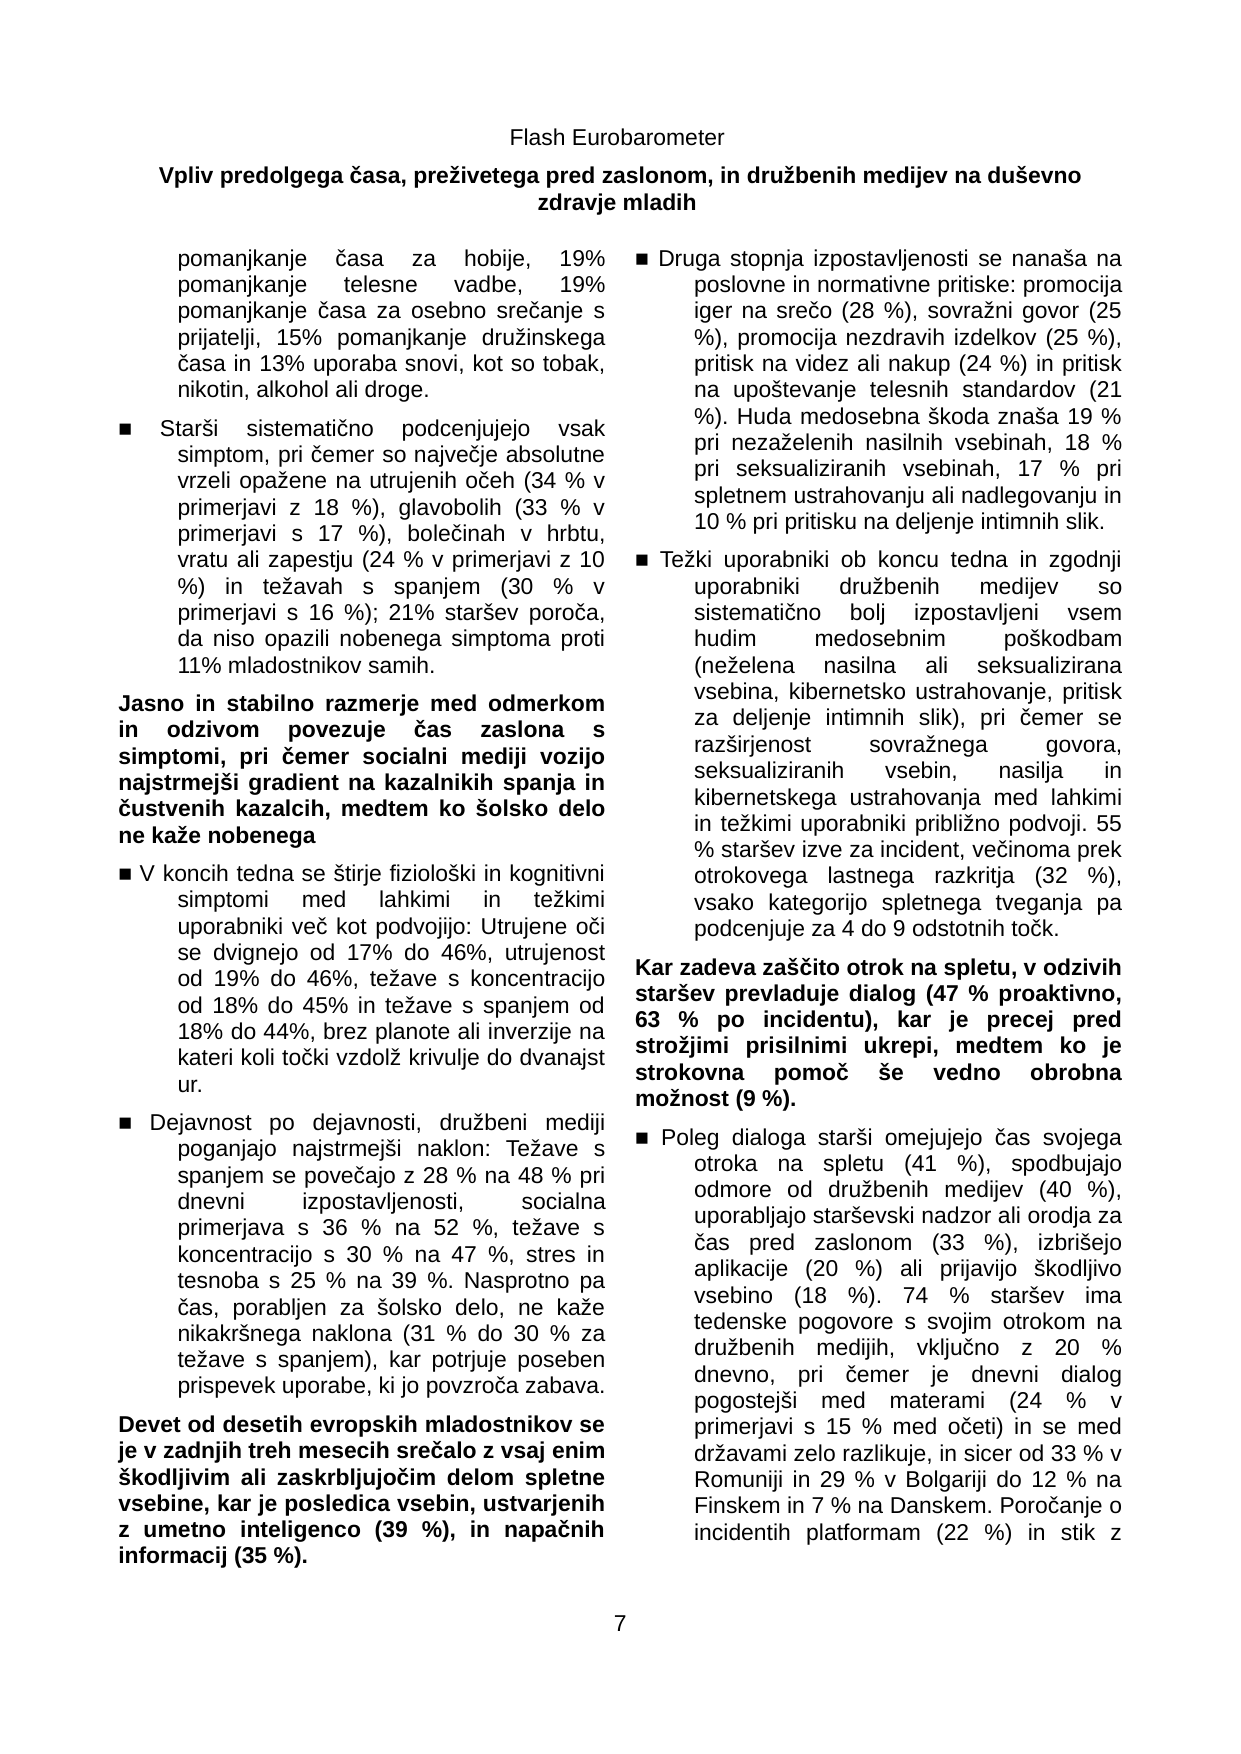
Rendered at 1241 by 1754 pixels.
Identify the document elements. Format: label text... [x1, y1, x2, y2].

text pomanjkanje časa za hobije, 19% pomanjkanje telesne vadbe, 19% pomanjkanje časa za osebno srečanje s prijatelji, 15% pomanjkanje družinskega časa in 13% uporaba snovi, kot so tobak, nikotin, alkohol ali droge. [118, 244, 605, 403]
text ■ Težki uporabniki ob koncu tedna in zgodnji uporabniki družbenih medijev so sistematično bolj izpostavljeni vsem hudim medosebnim poškodbam (neželena nasilna ali seksualizirana vsebina, kibernetsko ustrahovanje, pritisk za deljenje intimnih slik), pri čemer se razširjenost sovražnega govora, seksualiziranih vsebin, nasilja in kibernetskega ustrahovanja med lahkimi in težkimi uporabniki približno podvoji. 55 % staršev izve za incident, večinoma prek otrokovega lastnega razkritja (32 %), vsako kategorijo spletnega tveganja pa podcenjuje za 4 do 9 odstotnih točk. [635, 546, 1122, 942]
text Jasno in stabilno razmerje med odmerkom in odzivom povezuje čas zaslona s simptomi, pri čemer socialni mediji vozijo najstrmejši gradient na kazalnikih spanja in čustvenih kazalcih, medtem ko šolsko delo ne kaže nobenega [118, 690, 605, 848]
text ■ Dejavnost po dejavnosti, družbeni mediji poganjajo najstrmejši naklon: Težave s spanjem se povečajo z 28 % na 48 % pri dnevni izpostavljenosti, socialna primerjava s 36 % na 52 %, težave s koncentracijo s 30 % na 47 %, stres in tesnoba s 25 % na 39 %. Nasprotno pa čas, porabljen za šolsko delo, ne kaže nikakršnega naklona (31 % do 30 % za težave s spanjem), kar potrjuje poseben prispevek uporabe, ki jo povzroča zabava. [118, 1109, 605, 1399]
text ■ Poleg dialoga starši omejujejo čas svojega otroka na spletu (41 %), spodbujajo odmore od družbenih medijev (40 %), uporabljajo starševski nadzor ali orodja za čas pred zaslonom (33 %), izbrišejo aplikacije (20 %) ali prijavijo škodljivo vsebino (18 %). 74 % staršev ima tedenske pogovore s svojim otrokom na družbenih medijih, vključno z 20 % dnevno, pri čemer je dnevni dialog pogostejši med materami (24 % v primerjavi s 15 % med očeti) in se med državami zelo razlikuje, in sicer od 33 % v Romuniji in 29 % v Bolgariji do 12 % na Finskem in 7 % na Danskem. Poročanje o incidentih platformam (22 %) in stik z [635, 1123, 1122, 1545]
text ■ Starši sistematično podcenjujejo vsak simptom, pri čemer so največje absolutne vrzeli opažene na utrujenih očeh (34 % v primerjavi z 18 %), glavobolih (33 % v primerjavi s 17 %), bolečinah v hrbtu, vratu ali zapestju (24 % v primerjavi z 10 %) in težavah s spanjem (30 % v primerjavi s 16 %); 21% staršev poroča, da niso opazili nobenega simptoma proti 11% mladostnikov samih. [118, 414, 605, 678]
text ■ Druga stopnja izpostavljenosti se nanaša na poslovne in normativne pritiske: promocija iger na srečo (28 %), sovražni govor (25 %), promocija nezdravih izdelkov (25 %), pritisk na videz ali nakup (24 %) in pritisk na upoštevanje telesnih standardov (21 %). Huda medosebna škoda znaša 19 % pri nezaželenih nasilnih vsebinah, 18 % pri seksualiziranih vsebinah, 17 % pri spletnem ustrahovanju ali nadlegovanju in 10 % pri pritisku na deljenje intimnih slik. [635, 244, 1122, 534]
text ■ V koncih tedna se štirje fiziološki in kognitivni simptomi med lahkimi in težkimi uporabniki več kot podvojijo: Utrujene oči se dvignejo od 17% do 46%, utrujenost od 19% do 46%, težave s koncentracijo od 18% do 45% in težave s spanjem od 18% do 44%, brez planote ali inverzije na kateri koli točki vzdolž krivulje do dvanajst ur. [118, 860, 605, 1097]
text Devet od desetih evropskih mladostnikov se je v zadnjih treh mesecih srečalo z vsaj enim škodljivim ali zaskrbljujočim delom spletne vsebine, kar je posledica vsebin, ustvarjenih z umetno inteligenco (39 %), in napačnih informacij (35 %). [118, 1411, 605, 1569]
text Kar zadeva zaščito otrok na spletu, v odzivih staršev prevladuje dialog (47 % proaktivno, 63 % po incidentu), kar je precej pred strožjimi prisilnimi ukrepi, medtem ko je strokovna pomoč še vedno obrobna možnost (9 %). [635, 953, 1122, 1112]
